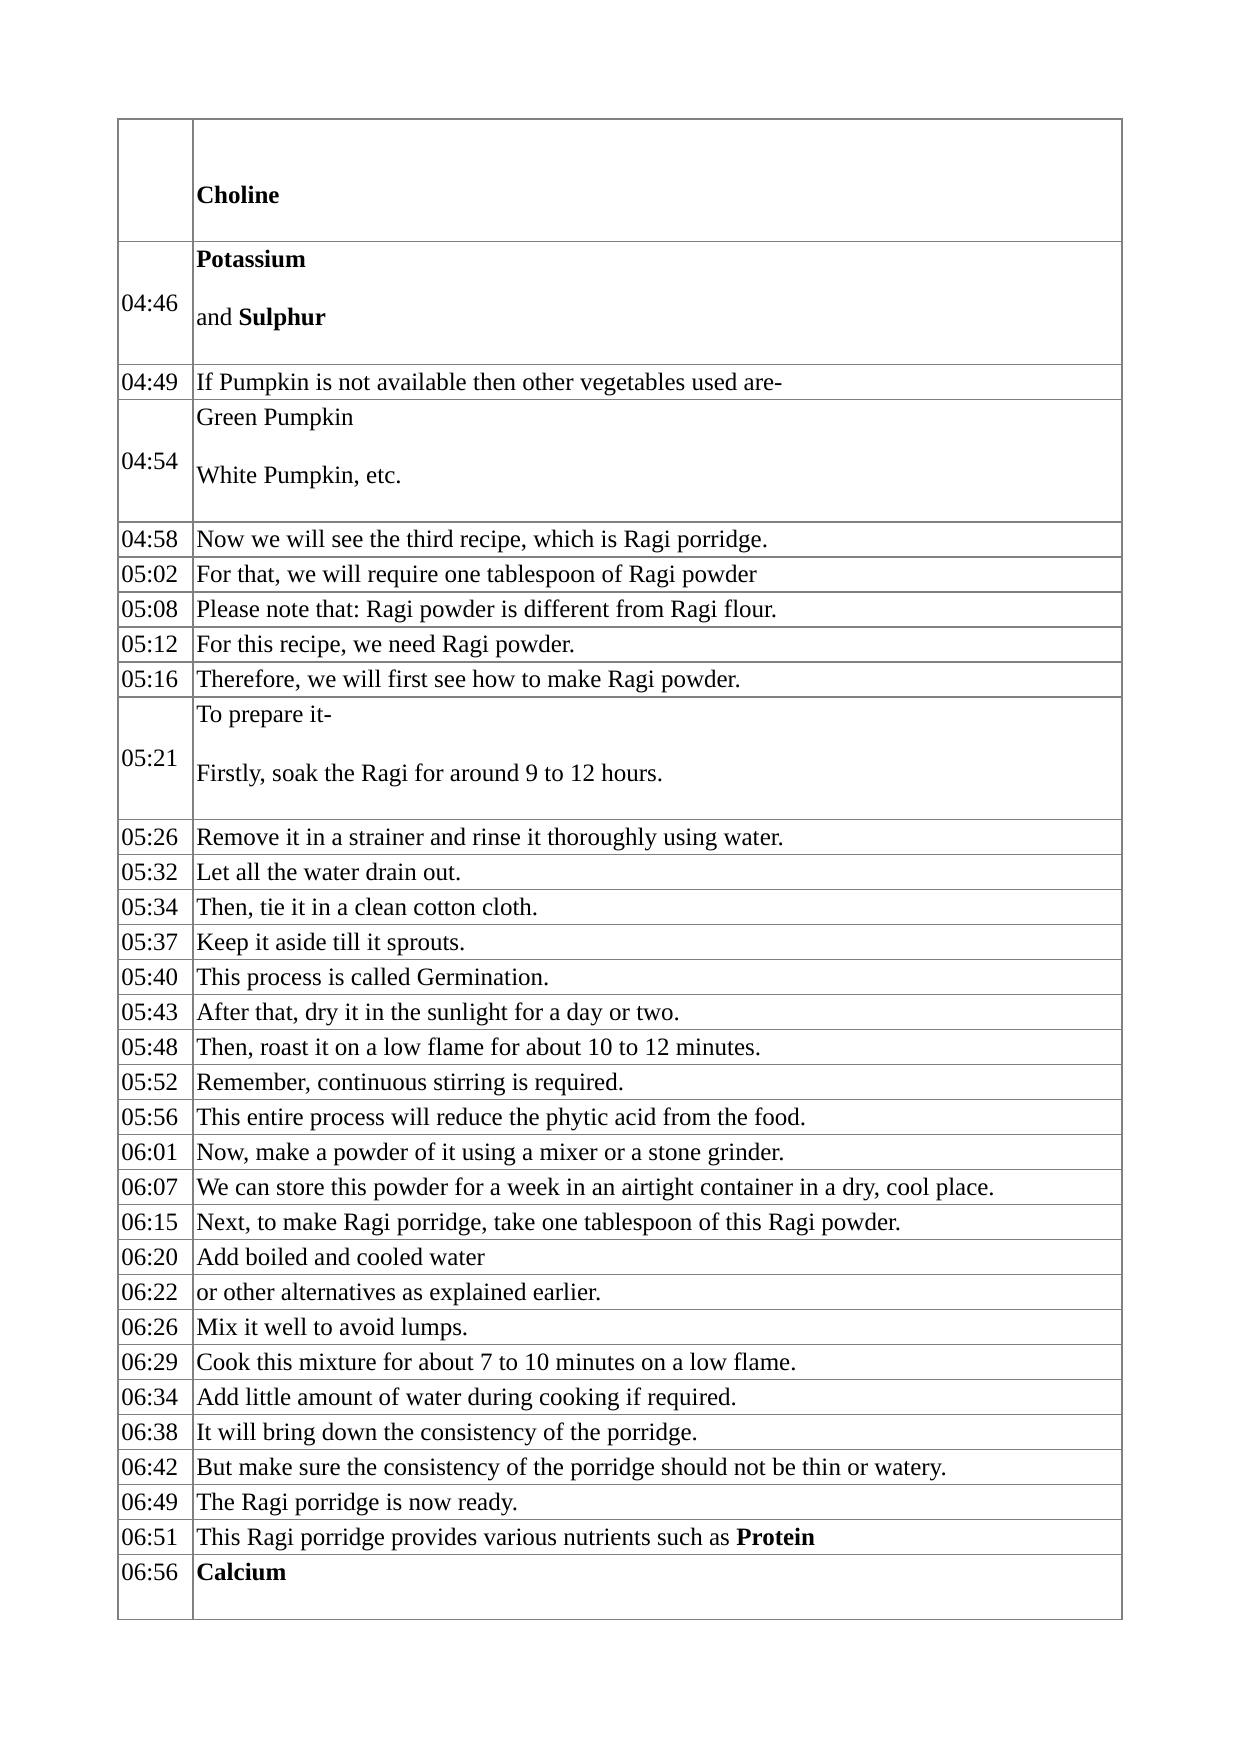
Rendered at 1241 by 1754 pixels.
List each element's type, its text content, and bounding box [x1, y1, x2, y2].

table_cell Choline [194, 120, 1121, 241]
table_cell Then, tie it in a clean cotton cloth. [194, 890, 1121, 924]
table_cell 06:29 [119, 1345, 192, 1379]
table_cell 06:38 [119, 1415, 192, 1449]
table_cell Potassium and Sulphur [194, 242, 1121, 363]
table_cell 06:49 [119, 1485, 192, 1519]
table_cell After that, dry it in the sunlight for a day or two. [194, 995, 1121, 1029]
table_cell 04:58 [119, 523, 192, 556]
table_cell Mix it well to avoid lumps. [194, 1310, 1121, 1344]
table_cell Let all the water drain out. [194, 855, 1121, 889]
table_cell Therefore, we will first see how to make Ragi powder. [194, 663, 1121, 696]
table_cell 05:56 [119, 1100, 192, 1134]
table_cell 06:22 [119, 1275, 192, 1309]
table_cell 05:34 [119, 890, 192, 924]
table_cell 05:40 [119, 960, 192, 994]
table_cell 04:46 [119, 242, 192, 363]
table_cell Remove it in a strainer and rinse it thoroughly using water. [194, 820, 1121, 854]
table_cell The Ragi porridge is now ready. [194, 1485, 1121, 1519]
table_cell Then, roast it on a low flame for about 10 to 12 minutes. [194, 1030, 1121, 1064]
table_cell 05:08 [119, 593, 192, 626]
table_cell 05:12 [119, 628, 192, 661]
table_cell 05:37 [119, 925, 192, 959]
table_cell This Ragi porridge provides various nutrients such as Protein [194, 1520, 1121, 1554]
table_cell 05:26 [119, 820, 192, 854]
table_cell Next, to make Ragi porridge, take one tablespoon of this Ragi powder. [194, 1205, 1121, 1239]
table_cell 06:56 [119, 1555, 192, 1618]
table_cell [119, 120, 192, 241]
table_cell If Pumpkin is not available then other vegetables used are- [194, 365, 1121, 398]
table_cell It will bring down the consistency of the porridge. [194, 1415, 1121, 1449]
table_cell 05:43 [119, 995, 192, 1029]
table_cell Add boiled and cooled water [194, 1240, 1121, 1274]
table_cell We can store this powder for a week in an airtight container in a dry, cool place. [194, 1170, 1121, 1204]
table_cell 06:51 [119, 1520, 192, 1554]
table_cell or other alternatives as explained earlier. [194, 1275, 1121, 1309]
table_cell Now, make a powder of it using a mixer or a stone grinder. [194, 1135, 1121, 1169]
table_cell For this recipe, we need Ragi powder. [194, 628, 1121, 661]
table_cell 06:07 [119, 1170, 192, 1204]
table_cell This process is called Germination. [194, 960, 1121, 994]
table_cell Now we will see the third recipe, which is Ragi porridge. [194, 523, 1121, 556]
table_cell To prepare it- Firstly, soak the Ragi for around 9 to 12 hours. [194, 698, 1121, 819]
table_cell Add little amount of water during cooking if required. [194, 1380, 1121, 1414]
table_cell 06:15 [119, 1205, 192, 1239]
table_cell 04:54 [119, 400, 192, 521]
table_cell Remember, continuous stirring is required. [194, 1065, 1121, 1099]
table_cell Cook this mixture for about 7 to 10 minutes on a low flame. [194, 1345, 1121, 1379]
table_cell 06:20 [119, 1240, 192, 1274]
table_cell 05:52 [119, 1065, 192, 1099]
table_cell 06:01 [119, 1135, 192, 1169]
table_cell 05:48 [119, 1030, 192, 1064]
table_cell This entire process will reduce the phytic acid from the food. [194, 1100, 1121, 1134]
table_cell Please note that: Ragi powder is different from Ragi flour. [194, 593, 1121, 626]
table_cell 06:34 [119, 1380, 192, 1414]
table_cell 05:16 [119, 663, 192, 696]
table_cell 04:49 [119, 365, 192, 398]
table_cell Keep it aside till it sprouts. [194, 925, 1121, 959]
table_cell Green Pumpkin White Pumpkin, etc. [194, 400, 1121, 521]
table_cell 05:21 [119, 698, 192, 819]
table_cell But make sure the consistency of the porridge should not be thin or watery. [194, 1450, 1121, 1484]
table_cell 06:42 [119, 1450, 192, 1484]
table_cell 05:02 [119, 558, 192, 591]
table_cell 05:32 [119, 855, 192, 889]
table_cell 06:26 [119, 1310, 192, 1344]
table_cell For that, we will require one tablespoon of Ragi powder [194, 558, 1121, 591]
table_cell Calcium [194, 1555, 1121, 1618]
